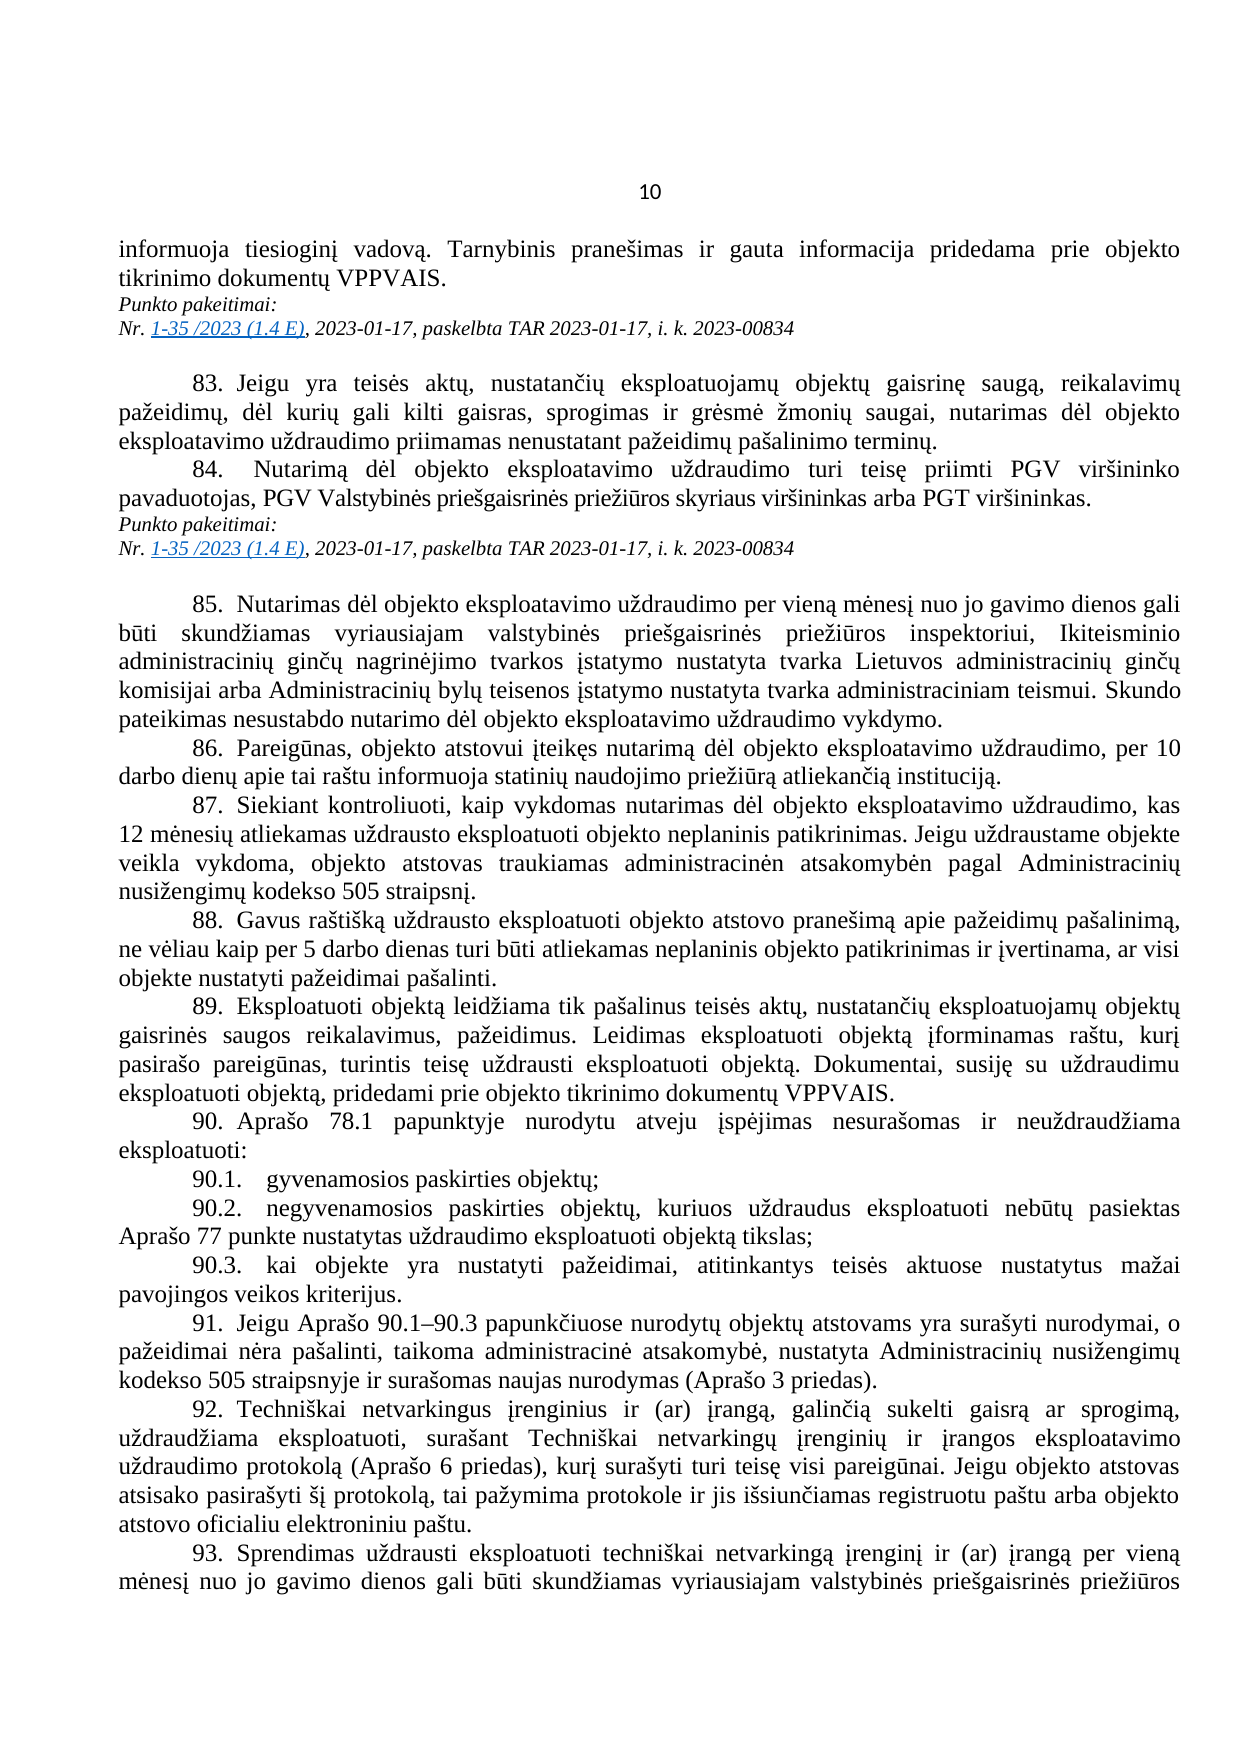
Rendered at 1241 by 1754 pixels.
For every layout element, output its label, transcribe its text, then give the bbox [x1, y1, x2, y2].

text 83. Jeigu yra teisės aktų, nustatančių eksploatuojamų objektų gaisrinę saugą, reikalavimų pažeidimų, dėl kurių gali kilti gaisras, sprogimas ir grėsmė žmonių saugai, nutarimas dėl objekto eksploatavimo uždraudimo priimamas nenustatant pažeidimų pašalinimo terminų. [118, 368, 1181, 454]
text 90.3. kai objekte yra nustatyti pažeidimai, atitinkantys teisės aktuose nustatytus mažai pavojingos veikos kriterijus. [118, 1250, 1181, 1308]
text 90.1. gyvenamosios paskirties objektų; [118, 1164, 1181, 1193]
text 89. Eksploatuoti objektą leidžiama tik pašalinus teisės aktų, nustatančių eksploatuojamų objektų gaisrinės saugos reikalavimus, pažeidimus. Leidimas eksploatuoti objektą įforminamas raštu, kurį pasirašo pareigūnas, turintis teisę uždrausti eksploatuoti objektą. Dokumentai, susiję su uždraudimu eksploatuoti objektą, pridedami prie objekto tikrinimo dokumentų VPPVAIS. [118, 991, 1181, 1106]
text 87. Siekiant kontroliuoti, kaip vykdomas nutarimas dėl objekto eksploatavimo uždraudimo, kas 12 mėnesių atliekamas uždrausto eksploatuoti objekto neplaninis patikrinimas. Jeigu uždraustame objekte veikla vykdoma, objekto atstovas traukiamas administracinėn atsakomybėn pagal Administracinių nusižengimų kodekso 505 straipsnį. [118, 790, 1181, 905]
text Punkto pakeitimai: [118, 512, 1181, 536]
text 90.2. negyvenamosios paskirties objektų, kuriuos uždraudus eksploatuoti nebūtų pasiektas Aprašo 77 punkte nustatytas uždraudimo eksploatuoti objektą tikslas; [118, 1193, 1181, 1250]
text 92. Techniškai netvarkingus įrenginius ir (ar) įrangą, galinčią sukelti gaisrą ar sprogimą, uždraudžiama eksploatuoti, surašant Techniškai netvarkingų įrenginių ir įrangos eksploatavimo uždraudimo protokolą (Aprašo 6 priedas), kurį surašyti turi teisę visi pareigūnai. Jeigu objekto atstovas atsisako pasirašyti šį protokolą, tai pažymima protokole ir jis išsiunčiamas registruotu paštu arba objekto atstovo oficialiu elektroniniu paštu. [118, 1394, 1181, 1538]
text Nr. 1-35 /2023 (1.4 E), 2023-01-17, paskelbta TAR 2023-01-17, i. k. 2023-00834 [118, 316, 1181, 339]
text Punkto pakeitimai: [118, 291, 1181, 316]
text 88. Gavus raštišką uždrausto eksploatuoti objekto atstovo pranešimą apie pažeidimų pašalinimą, ne vėliau kaip per 5 darbo dienas turi būti atliekamas neplaninis objekto patikrinimas ir įvertinama, ar visi objekte nustatyti pažeidimai pašalinti. [118, 905, 1181, 991]
text informuoja tiesioginį vadovą. Tarnybinis pranešimas ir gauta informacija pridedama prie objekto tikrinimo dokumentų VPPVAIS. [118, 234, 1181, 291]
text 93. Sprendimas uždrausti eksploatuoti techniškai netvarkingą įrenginį ir (ar) įrangą per vieną mėnesį nuo jo gavimo dienos gali būti skundžiamas vyriausiajam valstybinės priešgaisrinės priežiūros [118, 1538, 1181, 1595]
text Nr. 1-35 /2023 (1.4 E), 2023-01-17, paskelbta TAR 2023-01-17, i. k. 2023-00834 [118, 536, 1181, 560]
text 85. Nutarimas dėl objekto eksploatavimo uždraudimo per vieną mėnesį nuo jo gavimo dienos gali būti skundžiamas vyriausiajam valstybinės priešgaisrinės priežiūros inspektoriui, Ikiteisminio administracinių ginčų nagrinėjimo tvarkos įstatymo nustatyta tvarka Lietuvos administracinių ginčų komisijai arba Administracinių bylų teisenos įstatymo nustatyta tvarka administraciniam teismui. Skundo pateikimas nesustabdo nutarimo dėl objekto eksploatavimo uždraudimo vykdymo. [118, 589, 1181, 733]
text 91. Jeigu Aprašo 90.1–90.3 papunkčiuose nurodytų objektų atstovams yra surašyti nurodymai, o pažeidimai nėra pašalinti, taikoma administracinė atsakomybė, nustatyta Administracinių nusižengimų kodekso 505 straipsnyje ir surašomas naujas nurodymas (Aprašo 3 priedas). [118, 1308, 1181, 1394]
text 86. Pareigūnas, objekto atstovui įteikęs nutarimą dėl objekto eksploatavimo uždraudimo, per 10 darbo dienų apie tai raštu informuoja statinių naudojimo priežiūrą atliekančią instituciją. [118, 733, 1181, 790]
text 84. Nutarimą dėl objekto eksploatavimo uždraudimo turi teisę priimti PGV viršininko pavaduotojas, PGV Valstybinės priešgaisrinės priežiūros skyriaus viršininkas arba PGT viršininkas. [118, 454, 1181, 512]
text 90. Aprašo 78.1 papunktyje nurodytu atveju įspėjimas nesurašomas ir neuždraudžiama eksploatuoti: [118, 1106, 1181, 1164]
